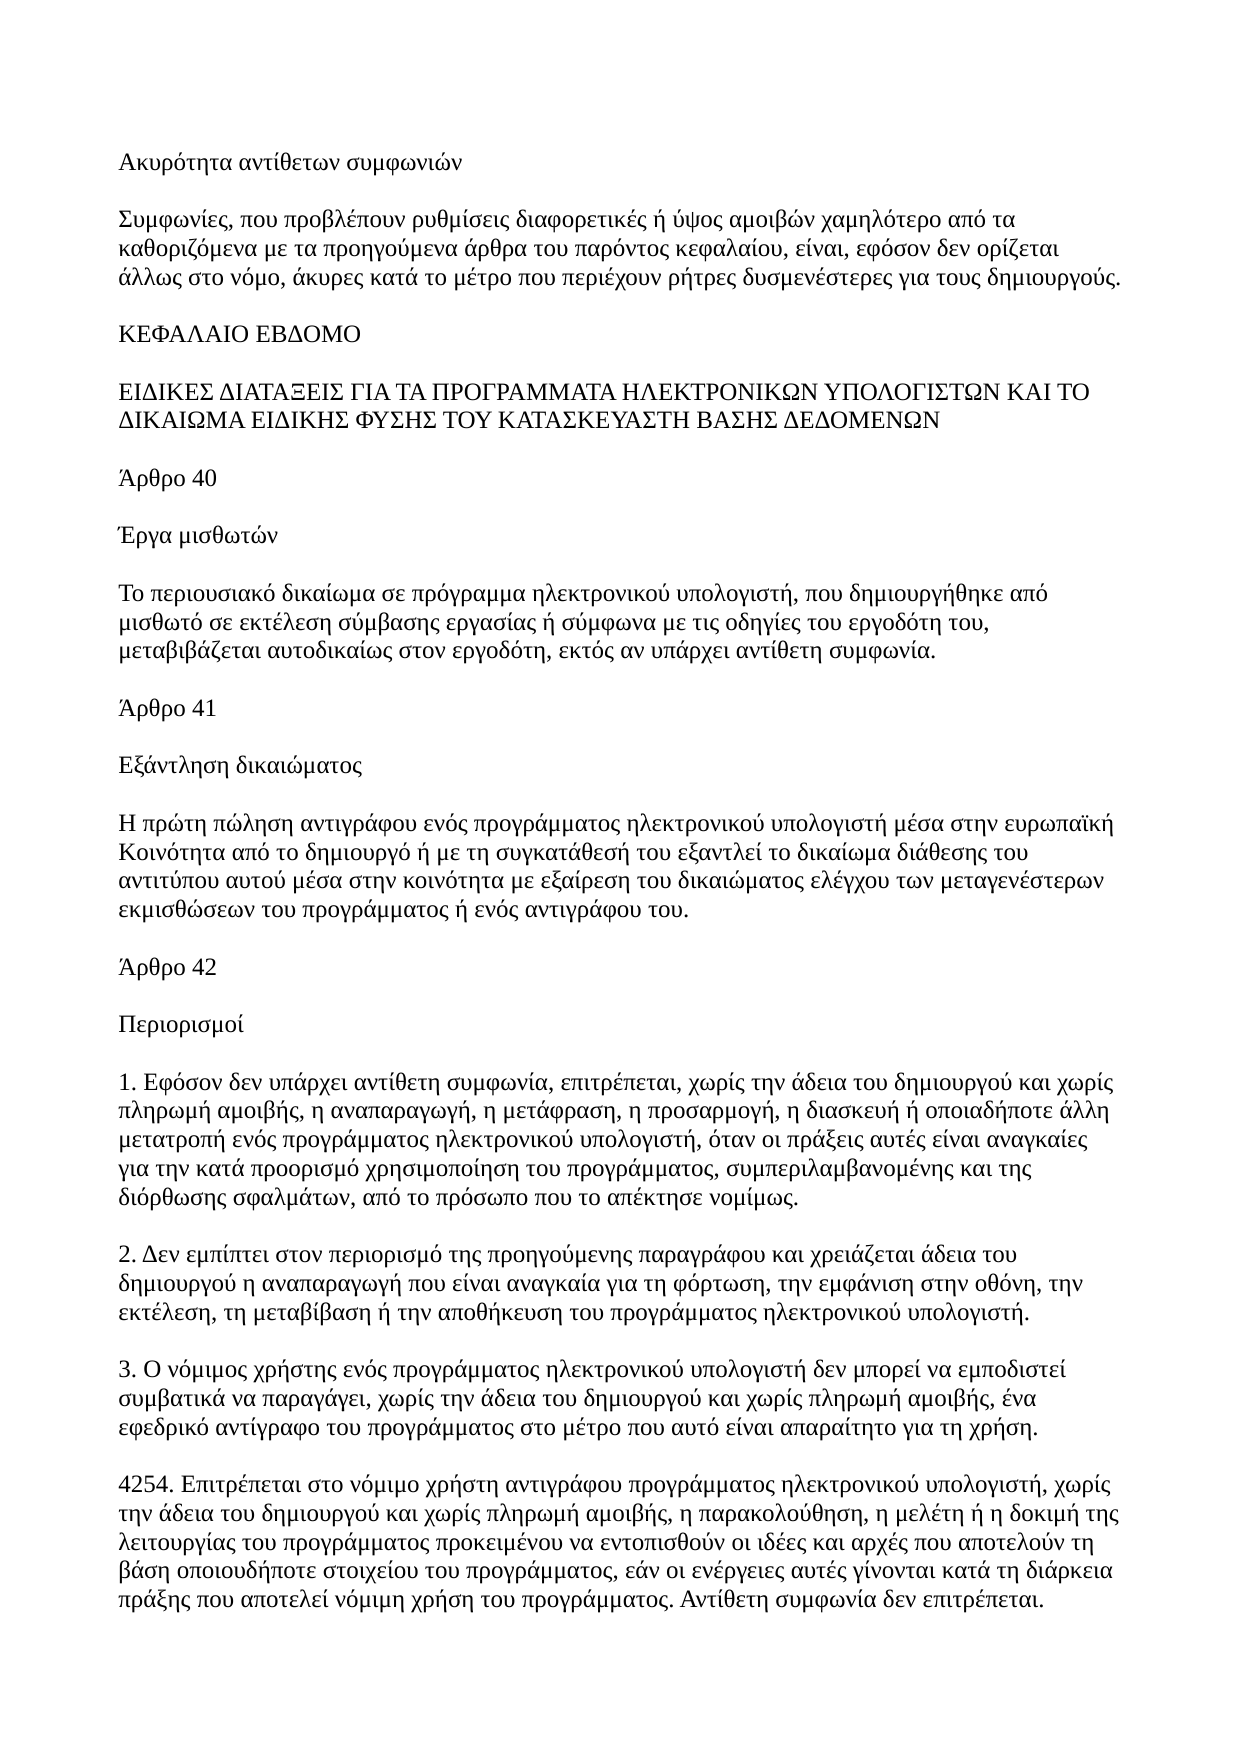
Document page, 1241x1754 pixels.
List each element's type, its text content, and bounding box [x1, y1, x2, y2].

text 3. Ο νόμιμος χρήστης ενός προγράμματος ηλεκτρονικού υπολογιστή δεν μπορεί να εμποδιστεί συμβατικά να παραγάγει, χωρίς την άδεια του δημιουργού και χωρίς πληρωμή αμοιβής, ένα εφεδρικό αντίγραφο του προγράμματος στο μέτρο που αυτό είναι απαραίτητο για τη χρήση. [118, 1354, 1122, 1441]
text Το περιουσιακό δικαίωμα σε πρόγραμμα ηλεκτρονικού υπολογιστή, που δημιουργήθηκε από μισθωτό σε εκτέλεση σύμβασης εργασίας ή σύμφωνα με τις οδηγίες του εργοδότη του, μεταβιβάζεται αυτοδικαίως στον εργοδότη, εκτός αν υπάρχει αντίθετη συμφωνία. [118, 578, 1122, 664]
text Συμφωνίες, που προβλέπουν ρυθμίσεις διαφορετικές ή ύψος αμοιβών χαμηλότερο από τα καθοριζόμενα με τα προηγούμενα άρθρα του παρόντος κεφαλαίου, είναι, εφόσον δεν ορίζεται άλλως στο νόμο, άκυρες κατά το μέτρο που περιέχουν ρήτρες δυσμενέστερες για τους δημιουργούς. [118, 204, 1122, 291]
text 1. Εφόσον δεν υπάρχει αντίθετη συμφωνία, επιτρέπεται, χωρίς την άδεια του δημιουργού και χωρίς πληρωμή αμοιβής, η αναπαραγωγή, η μετάφραση, η προσαρμογή, η διασκευή ή οποιαδήποτε άλλη μετατροπή ενός προγράμματος ηλεκτρονικού υπολογιστή, όταν οι πράξεις αυτές είναι αναγκαίες για την κατά προορισμό χρησιμοποίηση του προγράμματος, συμπεριλαμβανομένης και της διόρθωσης σφαλμάτων, από το πρόσωπο που το απέκτησε νομίμως. [118, 1067, 1122, 1211]
text 4254. Επιτρέπεται στο νόμιμο χρήστη αντιγράφου προγράμματος ηλεκτρονικού υπολογιστή, χωρίς την άδεια του δημιουργού και χωρίς πληρωμή αμοιβής, η παρακολούθηση, η μελέτη ή η δοκιμή της λειτουργίας του προγράμματος προκειμένου να εντοπισθούν οι ιδέες και αρχές που αποτελούν τη βάση οποιουδήποτε στοιχείου του προγράμματος, εάν οι ενέργειες αυτές γίνονται κατά τη διάρκεια πράξης που αποτελεί νόμιμη χρήση του προγράμματος. Αντίθετη συμφωνία δεν επιτρέπεται. [118, 1469, 1122, 1613]
text Άρθρο 42 [118, 952, 1122, 981]
text Ακυρότητα αντίθετων συμφωνιών [118, 147, 1122, 176]
text Έργα μισθωτών [118, 521, 1122, 549]
text Η πρώτη πώληση αντιγράφου ενός προγράμματος ηλεκτρονικού υπολογιστή μέσα στην ευρωπαϊκή Κοινότητα από το δημιουργό ή με τη συγκατάθεσή του εξαντλεί το δικαίωμα διάθεσης του αντιτύπου αυτού μέσα στην κοινότητα με εξαίρεση του δικαιώματος ελέγχου των μεταγενέστερων εκμισθώσεων του προγράμματος ή ενός αντιγράφου του. [118, 808, 1122, 923]
text Εξάντληση δικαιώματος [118, 751, 1122, 779]
text Άρθρο 41 [118, 693, 1122, 722]
text Άρθρο 40 [118, 463, 1122, 492]
text ΕΙΔΙΚΕΣ ΔΙΑΤΑΞΕΙΣ ΓΙΑ ΤΑ ΠΡΟΓΡΑΜΜΑΤΑ ΗΛΕΚΤΡΟΝΙΚΩΝ ΥΠΟΛΟΓΙΣΤΩΝ ΚΑΙ ΤΟ ΔΙΚΑΙΩΜΑ ΕΙΔΙΚΗΣ ΦΥΣΗΣ ΤΟΥ ΚΑΤΑΣΚΕΥΑΣΤΗ ΒΑΣΗΣ ΔΕΔΟΜΕΝΩΝ [118, 377, 1122, 434]
text ΚΕΦΑΛΑΙΟ ΕΒΔΟΜΟ [118, 319, 1122, 348]
text Περιορισμοί [118, 1009, 1122, 1038]
text 2. Δεν εμπίπτει στον περιορισμό της προηγούμενης παραγράφου και χρειάζεται άδεια του δημιουργού η αναπαραγωγή που είναι αναγκαία για τη φόρτωση, την εμφάνιση στην οθόνη, την εκτέλεση, τη μεταβίβαση ή την αποθήκευση του προγράμματος ηλεκτρονικού υπολογιστή. [118, 1239, 1122, 1326]
